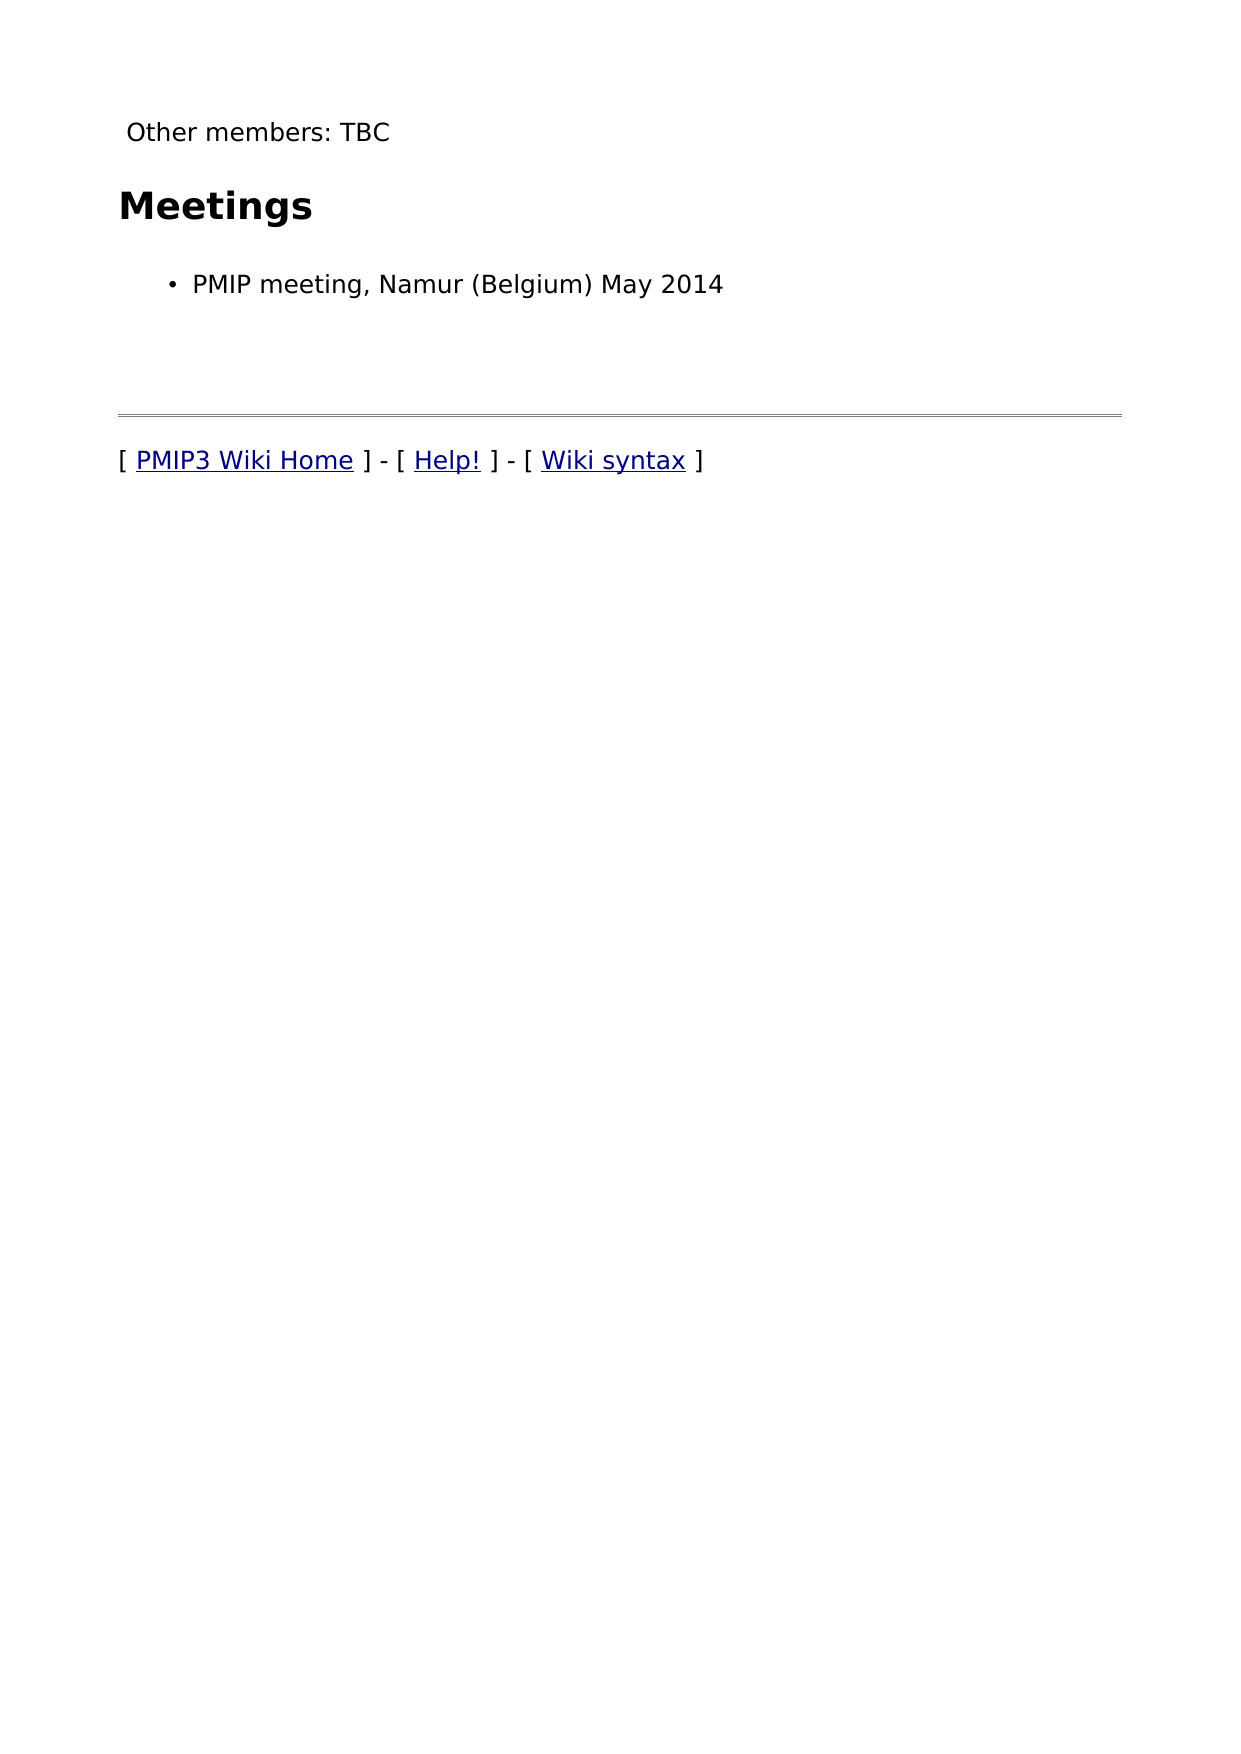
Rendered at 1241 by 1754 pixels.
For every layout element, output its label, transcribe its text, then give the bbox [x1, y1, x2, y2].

subtitle Meetings [118, 185, 1122, 228]
list PMIP meeting, Namur (Belgium) May 2014 [177, 270, 1122, 299]
text [ PMIP3 Wiki Home ] - [ Help! ] - [ Wiki syntax ] [118, 446, 1122, 475]
text Other members: TBC [118, 118, 1122, 147]
